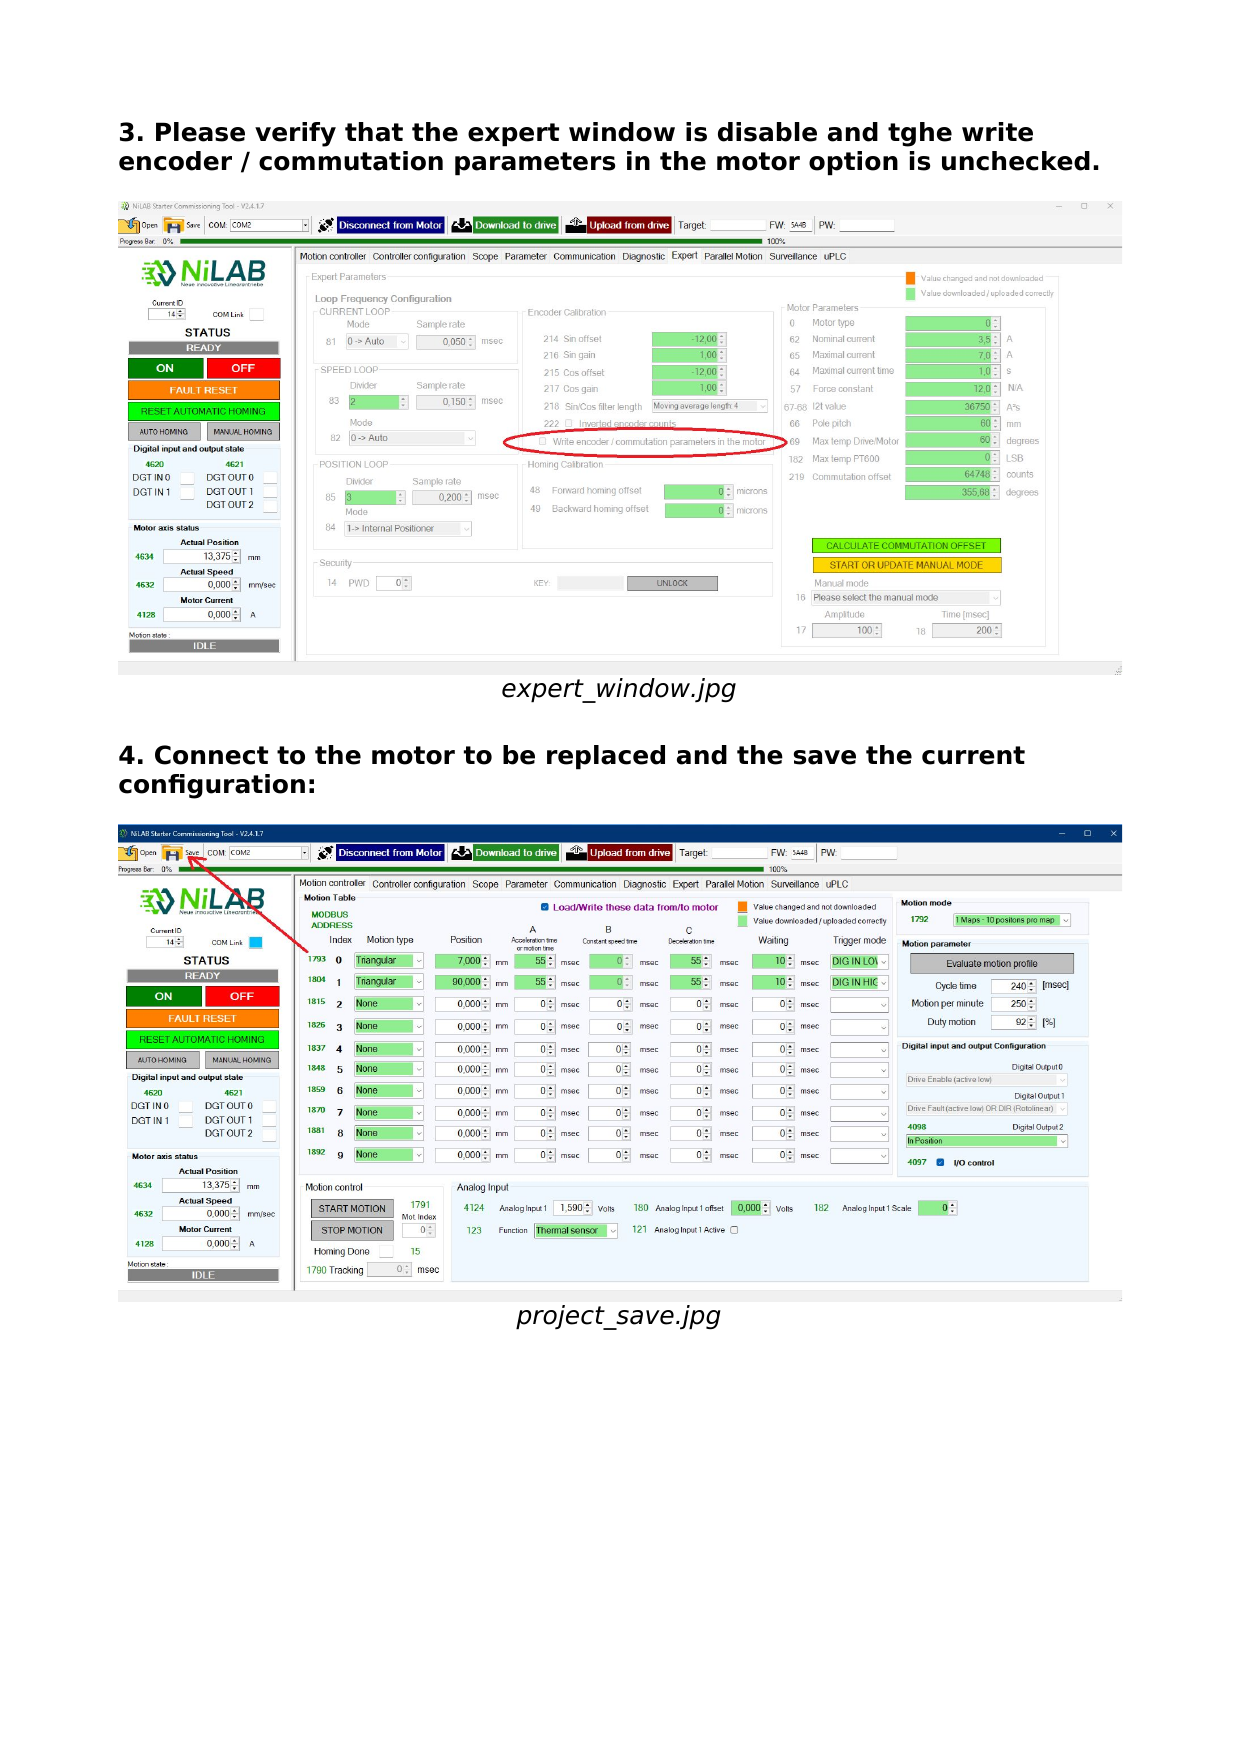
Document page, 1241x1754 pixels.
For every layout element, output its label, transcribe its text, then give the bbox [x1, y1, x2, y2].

picture [118, 201, 1123, 675]
picture [118, 824, 1123, 1302]
subtitle 4. Connect to the motor to be replaced and the save the current configuration: [118, 741, 1122, 799]
subtitle 3. Please verify that the expert window is disable and tghe write encoder / commutation parameters in the motor option is unchecked. [118, 118, 1122, 176]
text project_save.jpg [118, 1302, 1122, 1331]
text expert_window.jpg [118, 675, 1122, 704]
